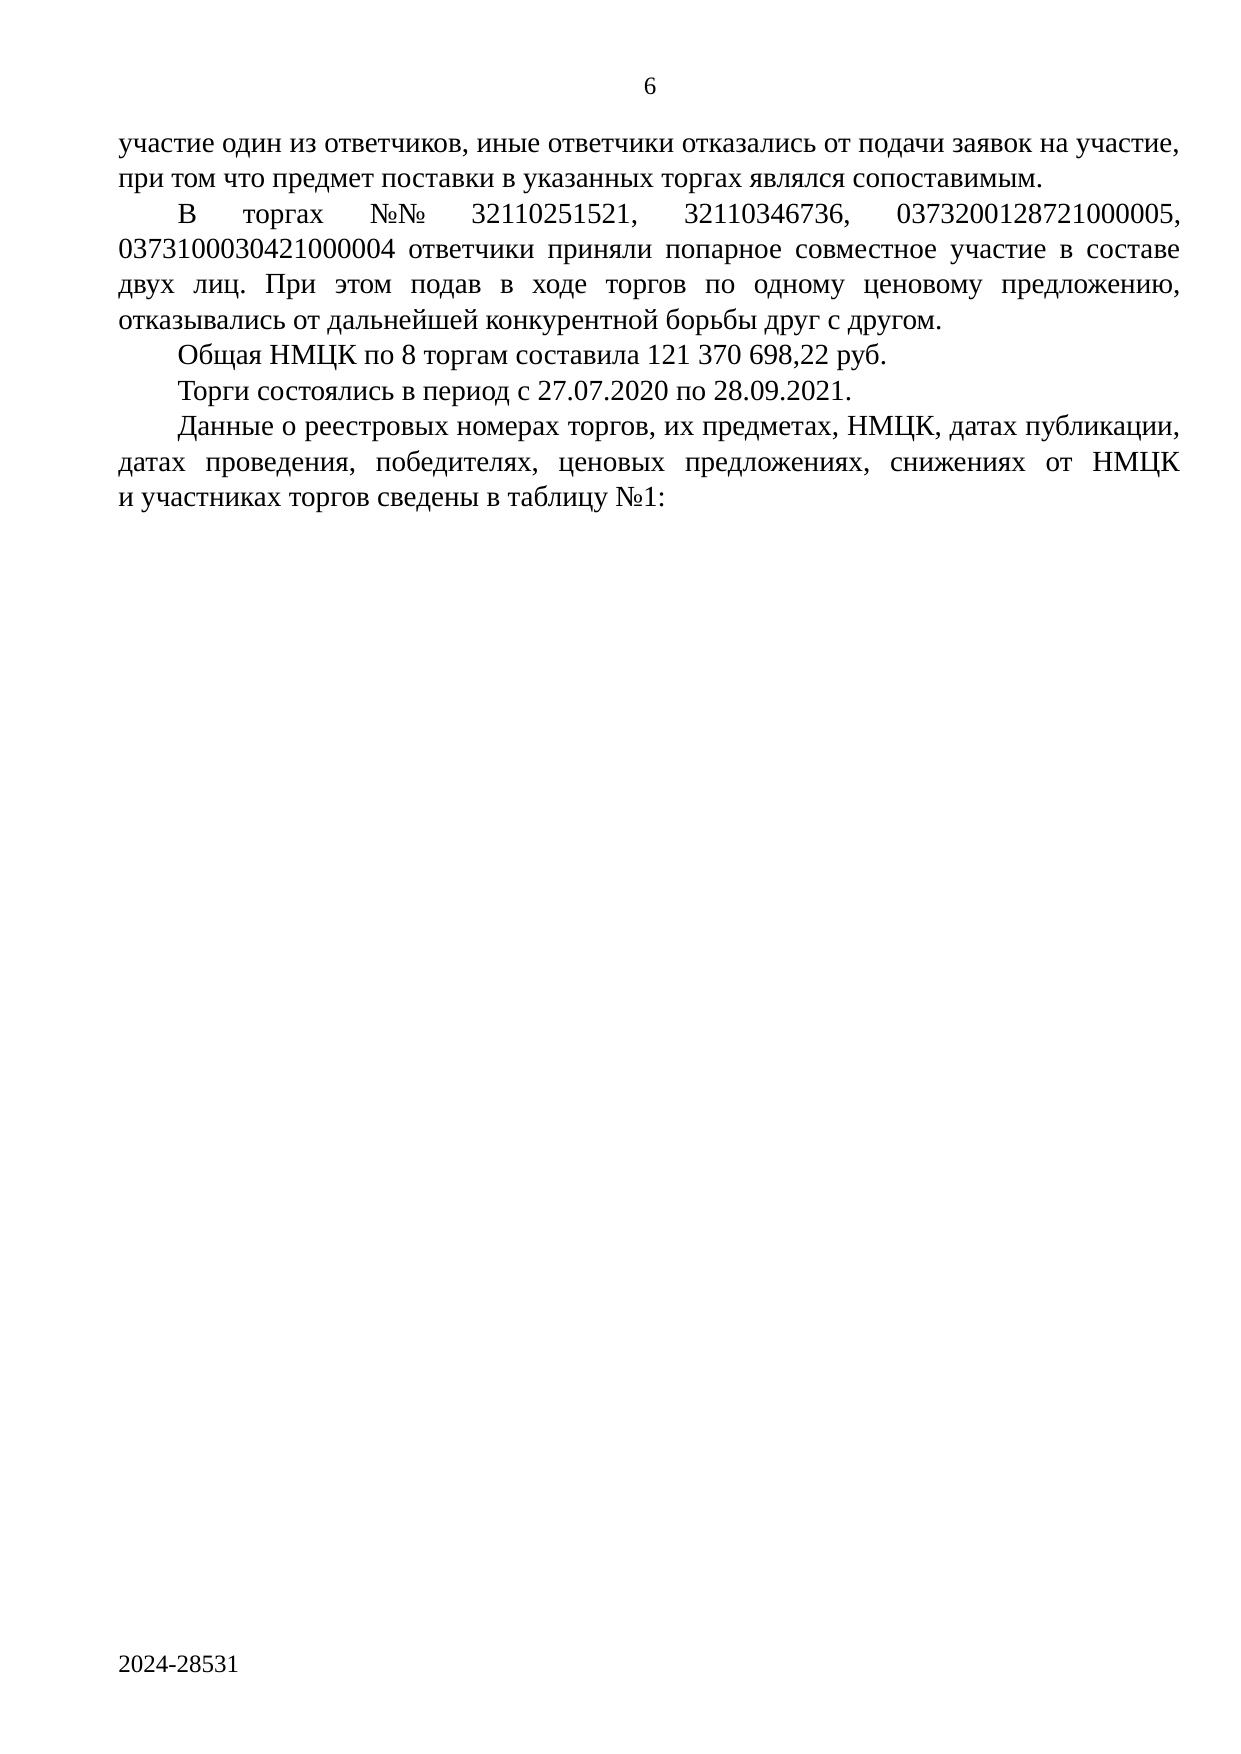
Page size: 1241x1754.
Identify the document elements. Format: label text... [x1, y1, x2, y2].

text Данные о реестровых номерах торгов, их предметах, НМЦК, датах публикации, датах проведения, победителях, ценовых предложениях, снижениях от НМЦК и участниках торгов сведены в таблицу №1: [118, 407, 1181, 513]
text В торгах №№ 32110251521, 32110346736, 0373200128721000005, 0373100030421000004 ответчики приняли попарное совместное участие в составе двух лиц. При этом подав в ходе торгов по одному ценовому предложению, отказывались от дальнейшей конкурентной борьбы друг с другом. [118, 195, 1181, 336]
text Торги состоялись в период с 27.07.2020 по 28.09.2021. [118, 372, 1181, 407]
text Общая НМЦК по 8 торгам составила 121 370 698,22 руб. [118, 336, 1181, 372]
text участие один из ответчиков, иные ответчики отказались от подачи заявок на участие, при том что предмет поставки в указанных торгах являлся сопоставимым. [118, 124, 1181, 195]
